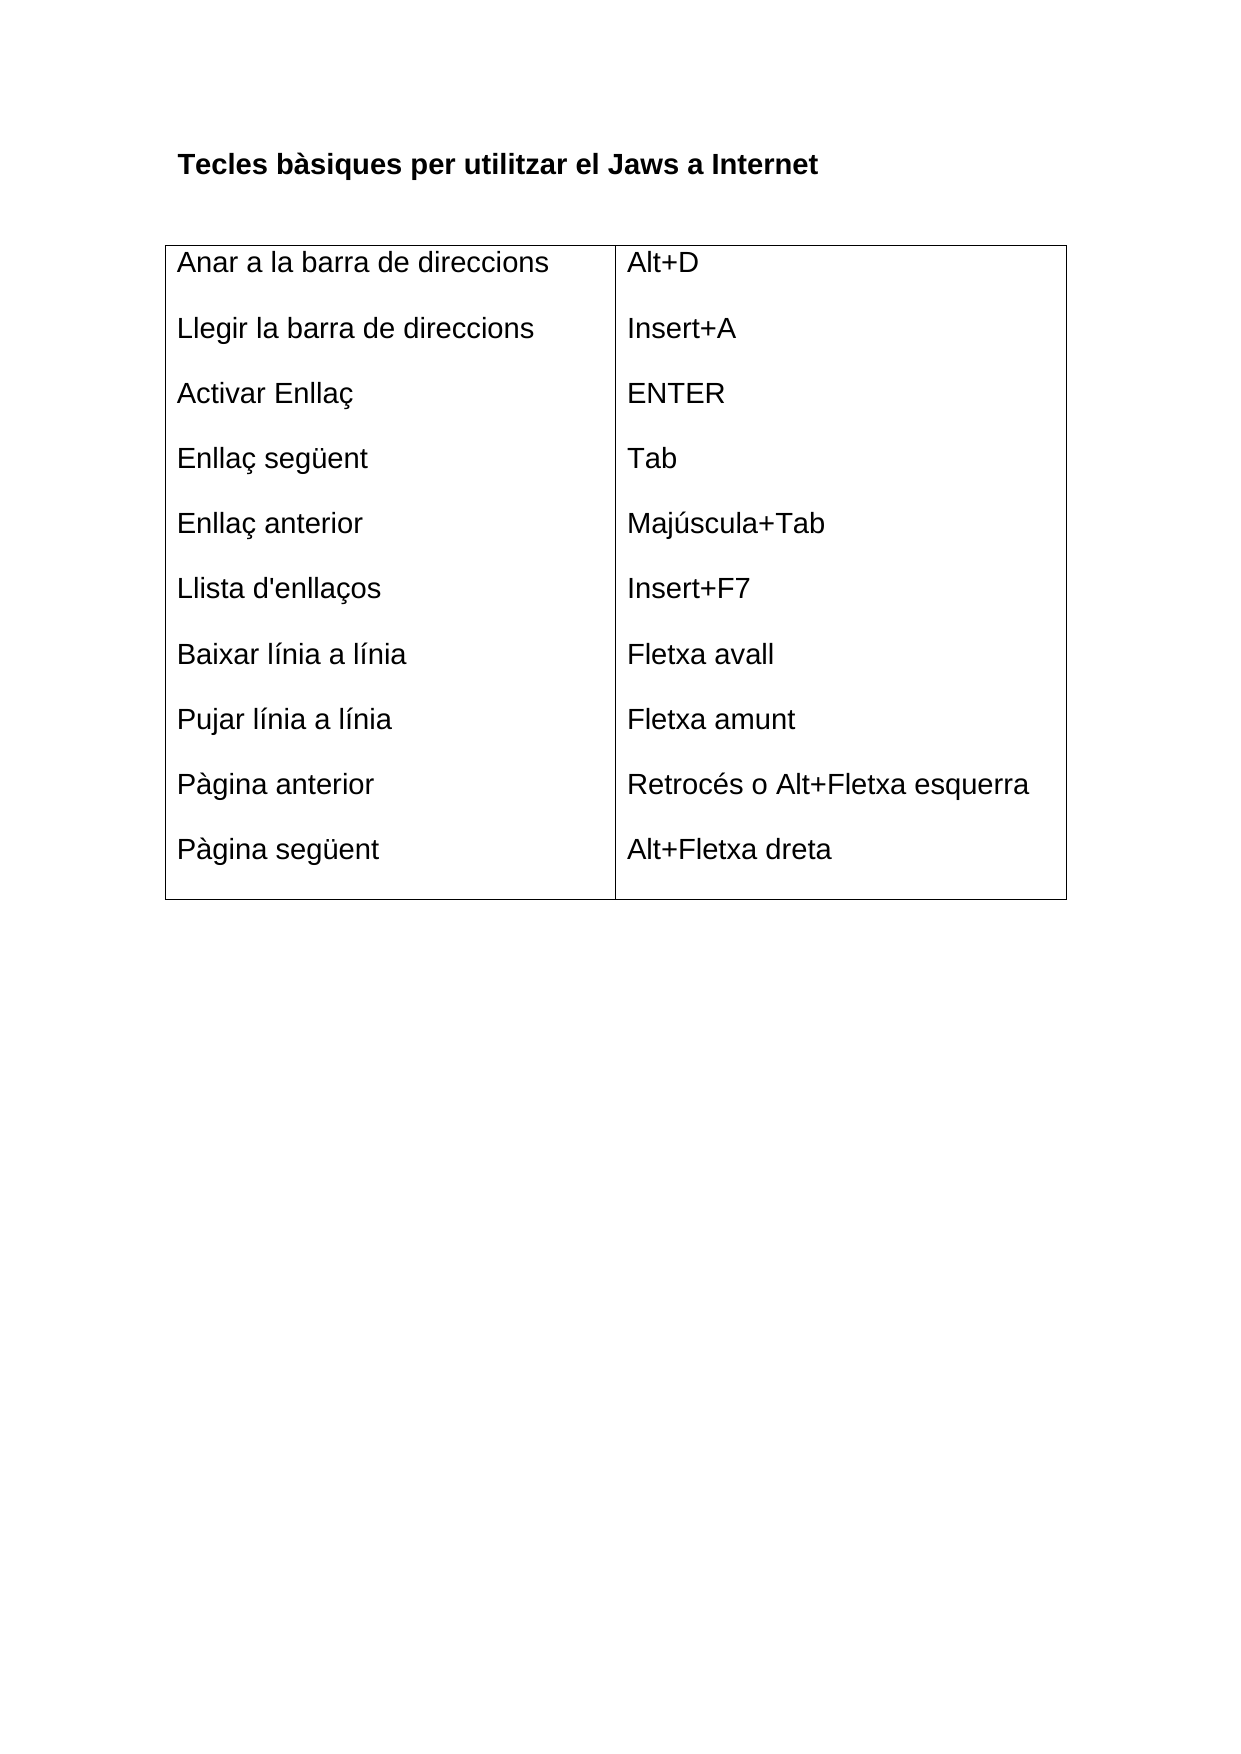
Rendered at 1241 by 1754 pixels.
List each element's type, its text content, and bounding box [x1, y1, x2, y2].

table_header Alt+D Insert+A ENTER Tab Majúscula+Tab Insert+F7 Fletxa avall Fletxa amunt Retrocés o Alt+Fletxa esquerra Alt+Fletxa dreta [616, 246, 1066, 898]
text Tecles bàsiques per utilitzar el Jaws a Internet [177, 148, 1063, 180]
table_header Anar a la barra de direccions Llegir la barra de direccions Activar Enllaç Enllaç següent Enllaç anterior Llista d'enllaços Baixar línia a línia Pujar línia a línia Pàgina anterior Pàgina següent [166, 246, 615, 898]
